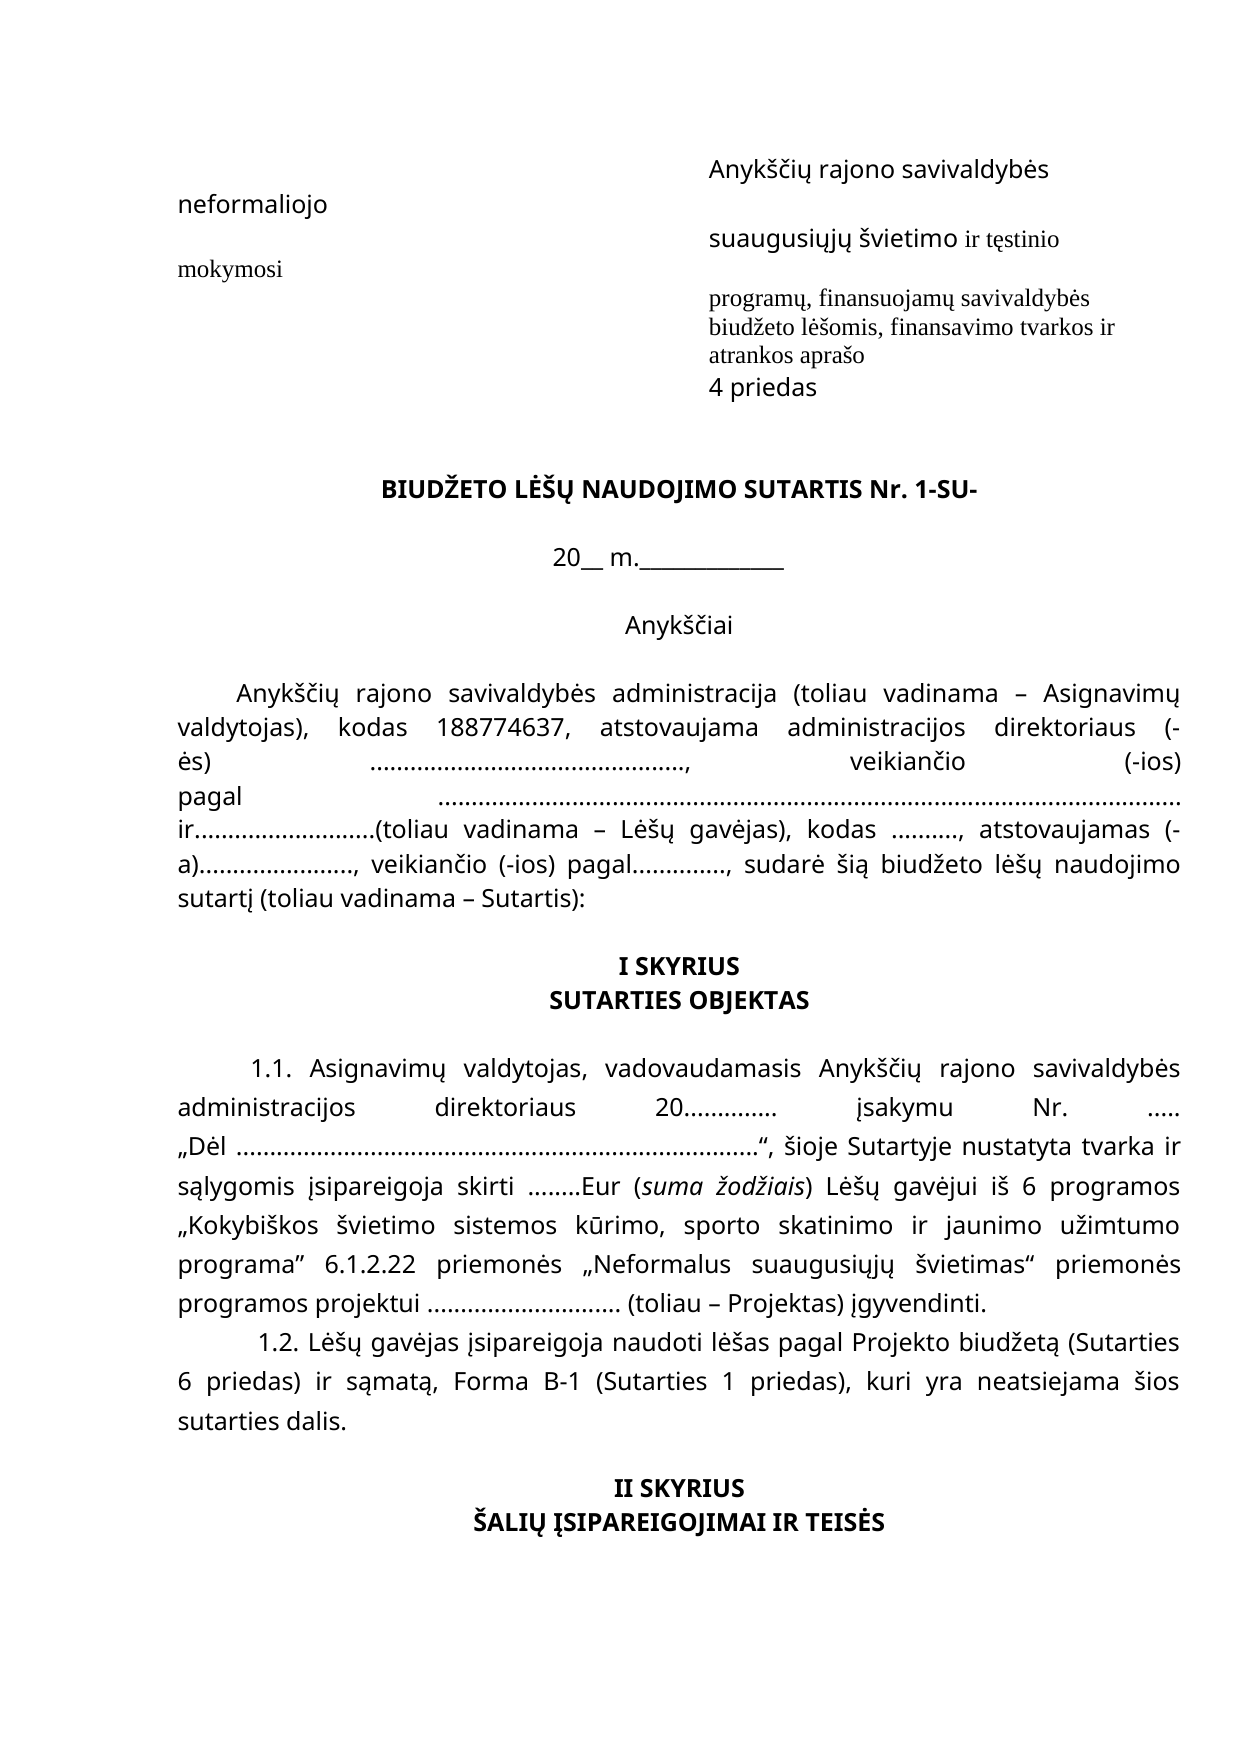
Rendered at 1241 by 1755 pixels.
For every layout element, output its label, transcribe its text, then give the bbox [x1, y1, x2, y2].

text 20__ m._____________ [477, 540, 1181, 574]
text atrankos aprašo [177, 341, 1152, 369]
text II SKYRIUS [177, 1471, 1181, 1505]
text 1.1. Asignavimų valdytojas, vadovaudamasis Anykščių rajono savivaldybės administracijos direktoriaus 20.............. įsakymu Nr. ..... „Dėl ..............................................................................“, šioje Sutartyje nustatyta tvarka ir sąlygomis įsipareigoja skirti ........Eur (suma žodžiais) Lėšų gavėjui iš 6 programos „Kokybiškos švietimo sistemos kūrimo, sporto skatinimo ir jaunimo užimtumo programa” 6.1.2.22 priemonės „Neformalus suaugusiųjų švietimas“ priemonės programos projektui ............................. (toliau – Projektas) įgyvendinti. [177, 1051, 1181, 1320]
text biudžeto lėšomis, finansavimo tvarkos ir [177, 312, 1152, 341]
text programų, finansuojamų savivaldybės [177, 283, 1152, 312]
text BIUDŽETO LĖŠŲ NAUDOJIMO SUTARTIS Nr. 1-SU- [177, 472, 1181, 506]
text suaugusiųjų švietimo ir tęstinio mokymosi [177, 220, 1152, 283]
text Anykščiai [177, 608, 1181, 642]
text SUTARTIES OBJEKTAS [177, 982, 1181, 1017]
text ŠALIŲ ĮSIPAREIGOJIMAI IR TEISĖS [177, 1505, 1181, 1539]
text Anykščių rajono savivaldybės administracija (toliau vadinama – Asignavimų valdytojas), kodas 188774637, atstovaujama administracijos direktoriaus (-ės) ..............................................., veikiančio (-ios) pagal ............................................................................................................... ir...........................(toliau vadinama – Lėšų gavėjas), kodas .........., atstovaujamas (-a)......................., veikiančio (-ios) pagal.............., sudarė šią biudžeto lėšų naudojimo sutartį (toliau vadinama – Sutartis): [177, 676, 1181, 914]
text 1.2. Lėšų gavėjas įsipareigoja naudoti lėšas pagal Projekto biudžetą (Sutarties 6 priedas) ir sąmatą, Forma B-1 (Sutarties 1 priedas), kuri yra neatsiejama šios sutarties dalis. [177, 1325, 1181, 1437]
text Anykščių rajono savivaldybės neformaliojo [177, 152, 1152, 220]
text 4 priedas [177, 369, 1152, 403]
text I SKYRIUS [177, 948, 1181, 982]
